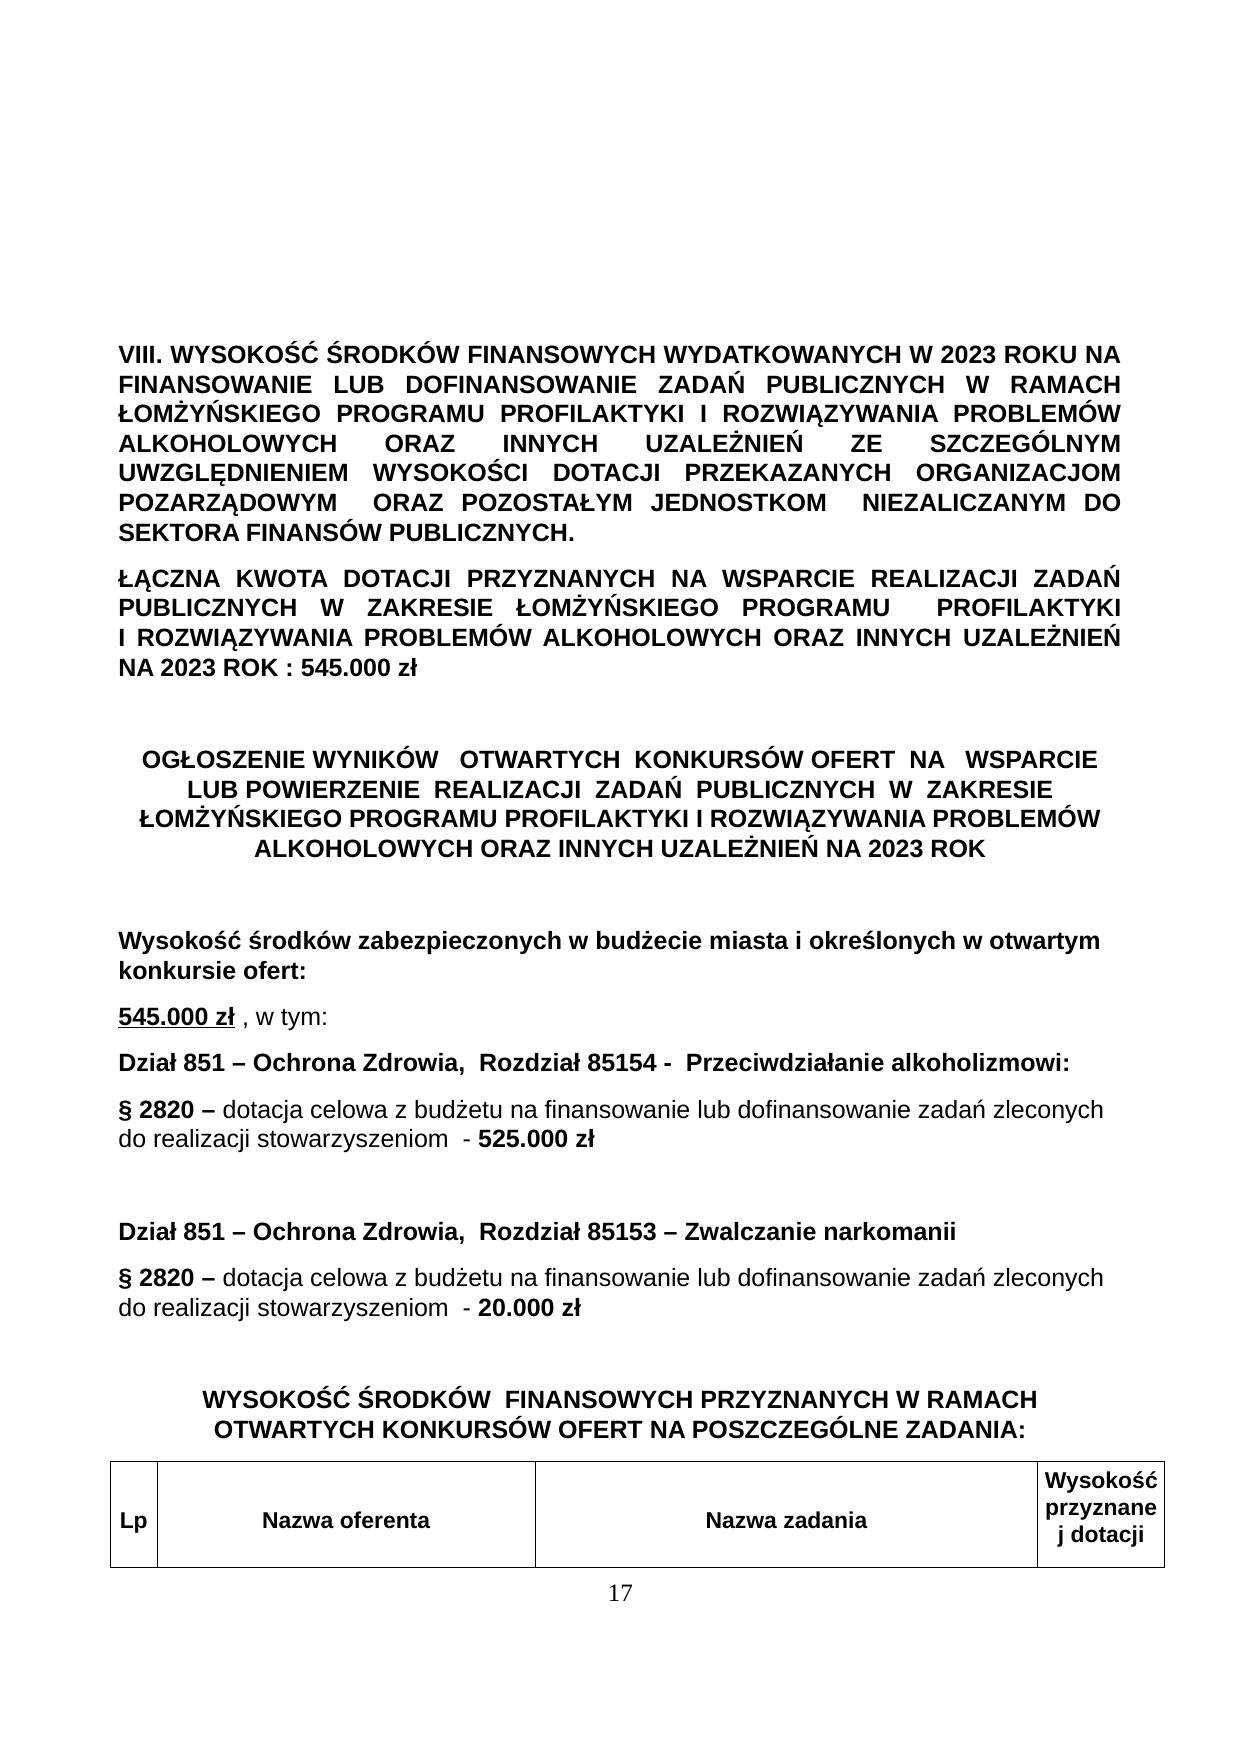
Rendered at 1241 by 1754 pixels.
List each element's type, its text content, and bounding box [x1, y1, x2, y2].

table_header Wysokość przyznanej dotacji [1038, 1462, 1164, 1567]
text Wysokość środków zabezpieczonych w budżecie miasta i określonych w otwartym konkursie ofert: [118, 926, 1122, 984]
text Dział 851 – Ochrona Zdrowia, Rozdział 85154 - Przeciwdziałanie alkoholizmowi: [118, 1048, 1122, 1077]
table_header Nazwa oferenta [158, 1462, 535, 1567]
table_header Lp [111, 1462, 157, 1567]
text Dział 851 – Ochrona Zdrowia, Rozdział 85153 – Zwalczanie narkomanii [118, 1217, 1122, 1245]
text WYSOKOŚĆ ŚRODKÓW FINANSOWYCH PRZYZNANYCH W RAMACH OTWARTYCH KONKURSÓW OFERT NA POSZCZEGÓLNE ZADANIA: [118, 1385, 1122, 1443]
table_header Nazwa zadania [536, 1462, 1037, 1567]
text § 2820 – dotacja celowa z budżetu na finansowanie lub dofinansowanie zadań zleconych do realizacji stowarzyszeniom - 20.000 zł [118, 1263, 1122, 1321]
text VIII. WYSOKOŚĆ ŚRODKÓW FINANSOWYCH WYDATKOWANYCH W 2023 ROKU NA FINANSOWANIE LUB DOFINANSOWANIE ZADAŃ PUBLICZNYCH W RAMACH ŁOMŻYŃSKIEGO PROGRAMU PROFILAKTYKI I ROZWIĄZYWANIA PROBLEMÓW ALKOHOLOWYCH ORAZ INNYCH UZALEŻNIEŃ ZE SZCZEGÓLNYM UWZGLĘDNIENIEM WYSOKOŚCI DOTACJI PRZEKAZANYCH ORGANIZACJOM POZARZĄDOWYM ORAZ POZOSTAŁYM JEDNOSTKOM NIEZALICZANYM DO SEKTORA FINANSÓW PUBLICZNYCH. [118, 340, 1122, 546]
text ŁĄCZNA KWOTA DOTACJI PRZYZNANYCH NA WSPARCIE REALIZACJI ZADAŃ PUBLICZNYCH W ZAKRESIE ŁOMŻYŃSKIEGO PROGRAMU PROFILAKTYKI I ROZWIĄZYWANIA PROBLEMÓW ALKOHOLOWYCH ORAZ INNYCH UZALEŻNIEŃ NA 2023 ROK : 545.000 zł [118, 564, 1122, 681]
text OGŁOSZENIE WYNIKÓW OTWARTYCH KONKURSÓW OFERT NA WSPARCIE LUB POWIERZENIE REALIZACJI ZADAŃ PUBLICZNYCH W ZAKRESIE ŁOMŻYŃSKIEGO PROGRAMU PROFILAKTYKI I ROZWIĄZYWANIA PROBLEMÓW ALKOHOLOWYCH ORAZ INNYCH UZALEŻNIEŃ NA 2023 ROK [118, 745, 1122, 862]
text § 2820 – dotacja celowa z budżetu na finansowanie lub dofinansowanie zadań zleconych do realizacji stowarzyszeniom - 525.000 zł [118, 1094, 1122, 1153]
text 545.000 zł , w tym: [118, 1002, 1122, 1031]
